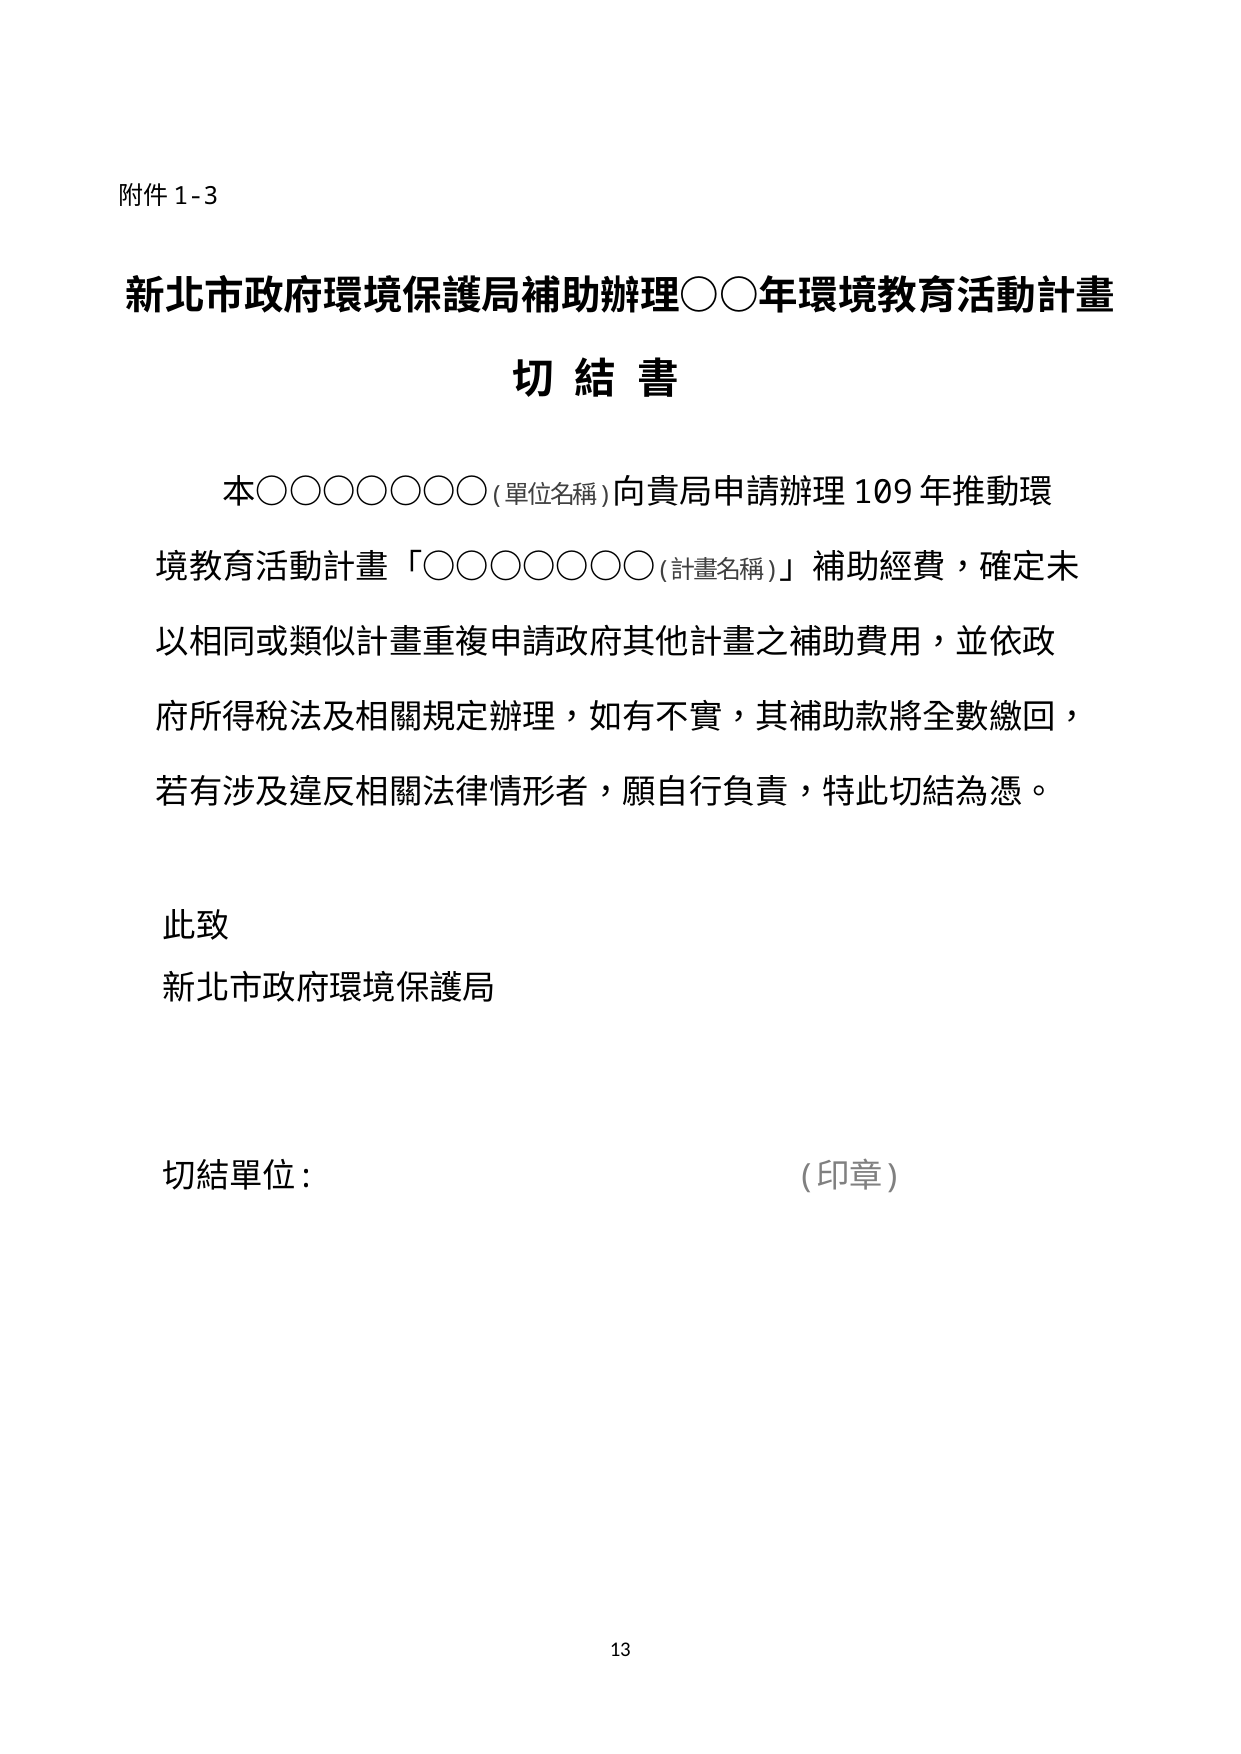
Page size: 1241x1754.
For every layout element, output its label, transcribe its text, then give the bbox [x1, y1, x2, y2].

text 此致 [162, 881, 1072, 943]
text 新北市政府環境保護局補助辦理○○年環境教育活動計畫 [118, 250, 1122, 325]
text 切 結 書 [118, 343, 1072, 406]
text 切結單位: (印章) [162, 1131, 1072, 1193]
text 本○○○○○○○(單位名稱)向貴局申請辦理109年推動環境教育活動計畫「○○○○○○○(計畫名稱)」補助經費，確定未以相同或類似計畫重複申請政府其他計畫之補助費用，並依政府所得稅法及相關規定辦理，如有不實，其補助款將全數繳回，若有涉及違反相關法律情形者，願自行負責，特此切結為憑。 [156, 443, 1084, 818]
text 附件1-3 [118, 175, 1122, 212]
text 新北市政府環境保護局 [162, 943, 1072, 1006]
